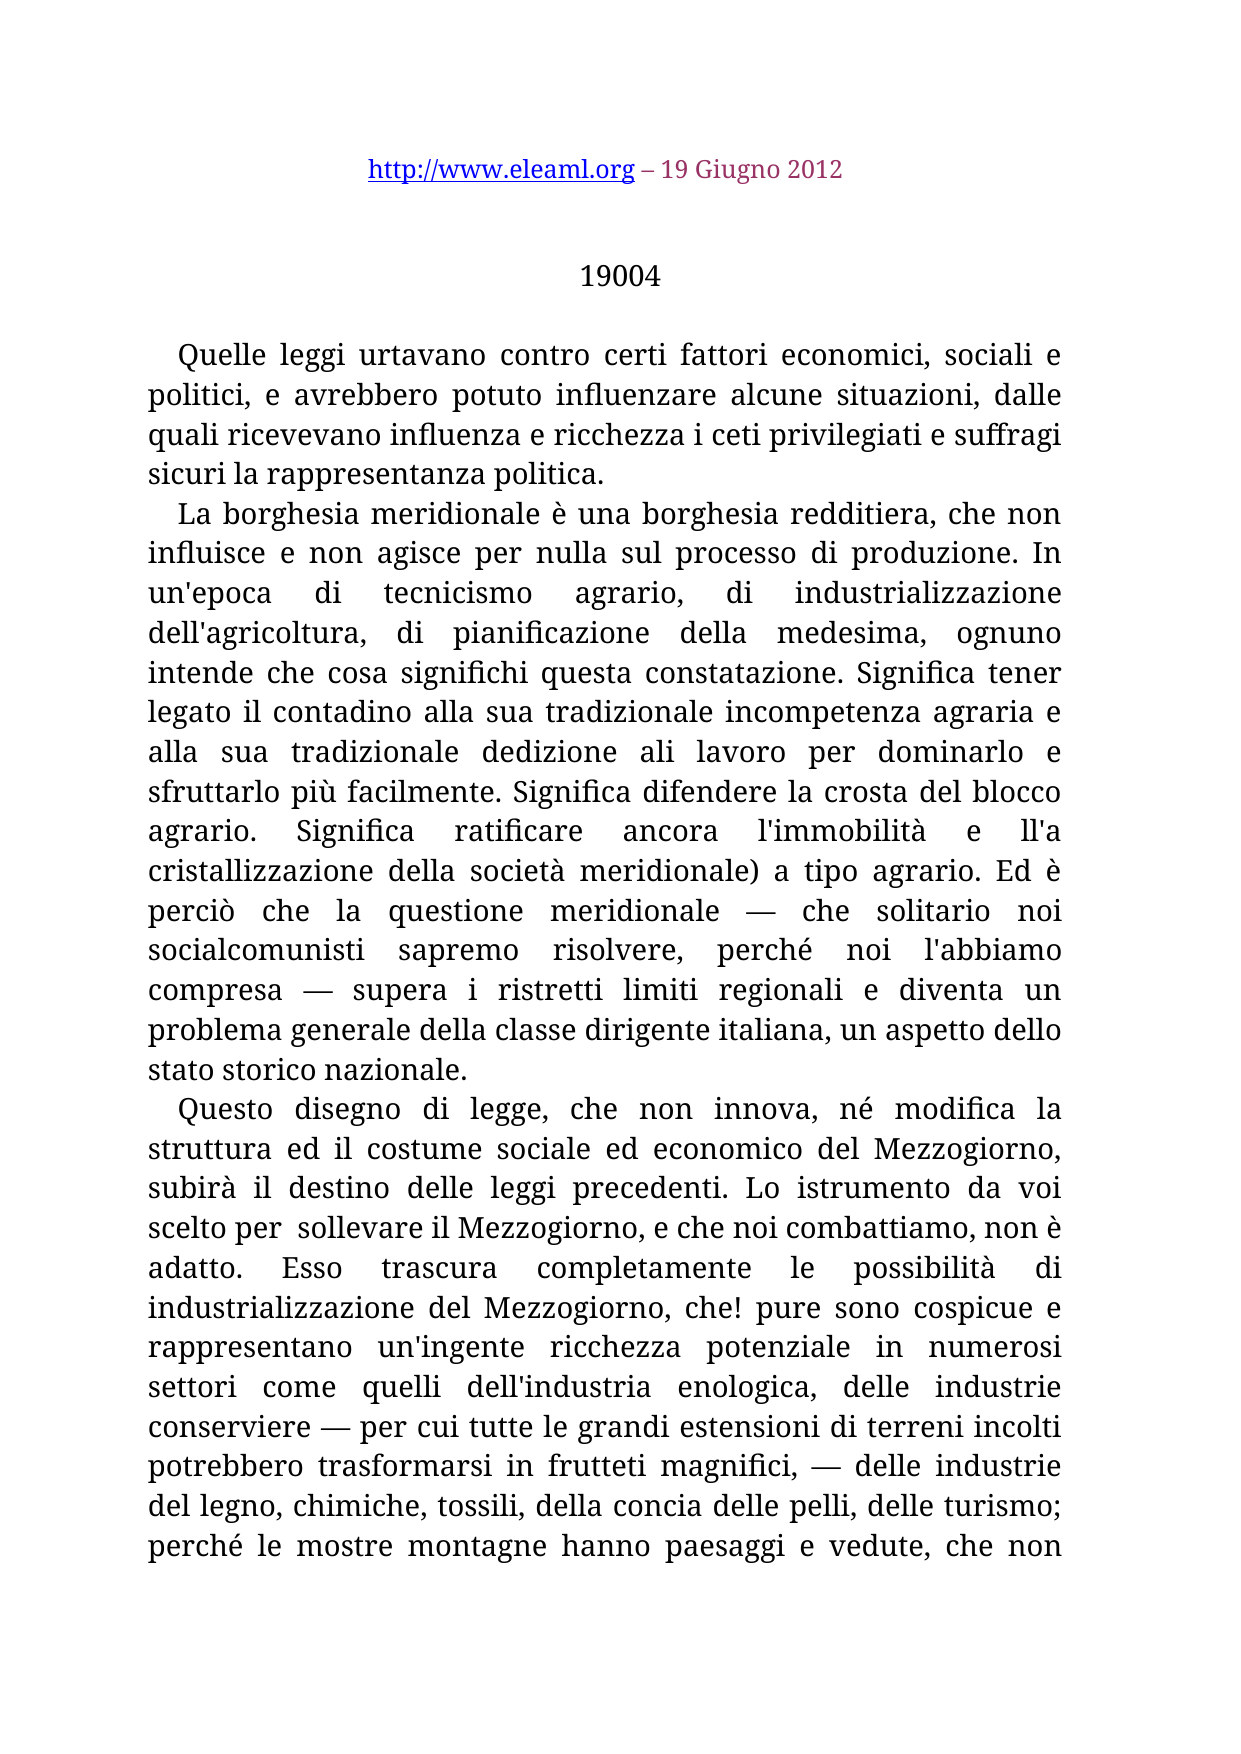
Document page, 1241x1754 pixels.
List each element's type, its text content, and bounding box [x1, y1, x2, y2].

text Questo disegno di legge, che non innova, né modifica la struttura ed il costume sociale ed economico del Mezzogiorno, subirà il destino delle leggi precedenti. Lo istrumento da voi scelto per sollevare il Mezzogiorno, e che noi combattiamo, non è adatto. Esso trascura completamente le possibilità di industrializzazione del Mezzogiorno, che! pure sono cospicue e rappresentano un'ingente ricchezza potenziale in numerosi settori come quelli dell'industria enologica, delle industrie conserviere — per cui tutte le grandi estensioni di terreni incolti potrebbero trasformarsi in frutteti magnifici, — delle industrie del legno, chimiche, tossili, della concia delle pelli, delle turismo; perché le mostre montagne hanno paesaggi e vedute, che non [148, 1088, 1063, 1565]
text Quelle leggi urtavano contro certi fattori economici, sociali e politici, e avrebbero potuto influenzare alcune situazioni, dalle quali ricevevano influenza e ricchezza i ceti privilegiati e suffragi sicuri la rappresentanza politica. [148, 334, 1063, 493]
text La borghesia meridionale è una borghesia redditiera, che non influisce e non agisce per nulla sul processo di produzione. In un'epoca di tecnicismo agrario, di industrializzazione dell'agricoltura, di pianificazione della medesima, ognuno intende che cosa significhi questa constatazione. Significa tener legato il contadino alla sua tradizionale incompetenza agraria e alla sua tradizionale dedizione ali lavoro per dominarlo e sfruttarlo più facilmente. Significa difendere la crosta del blocco agrario. Significa ratificare ancora l'immobilità e ll'a cristallizzazione della società meridionale) a tipo agrario. Ed è perciò che la questione meridionale — che solitario noi socialcomunisti sapremo risolvere, perché noi l'abbiamo compresa — supera i ristretti limiti regionali e diventa un problema generale della classe dirigente italiana, un aspetto dello stato storico nazionale. [148, 493, 1063, 1088]
text 19004 [148, 255, 1063, 295]
